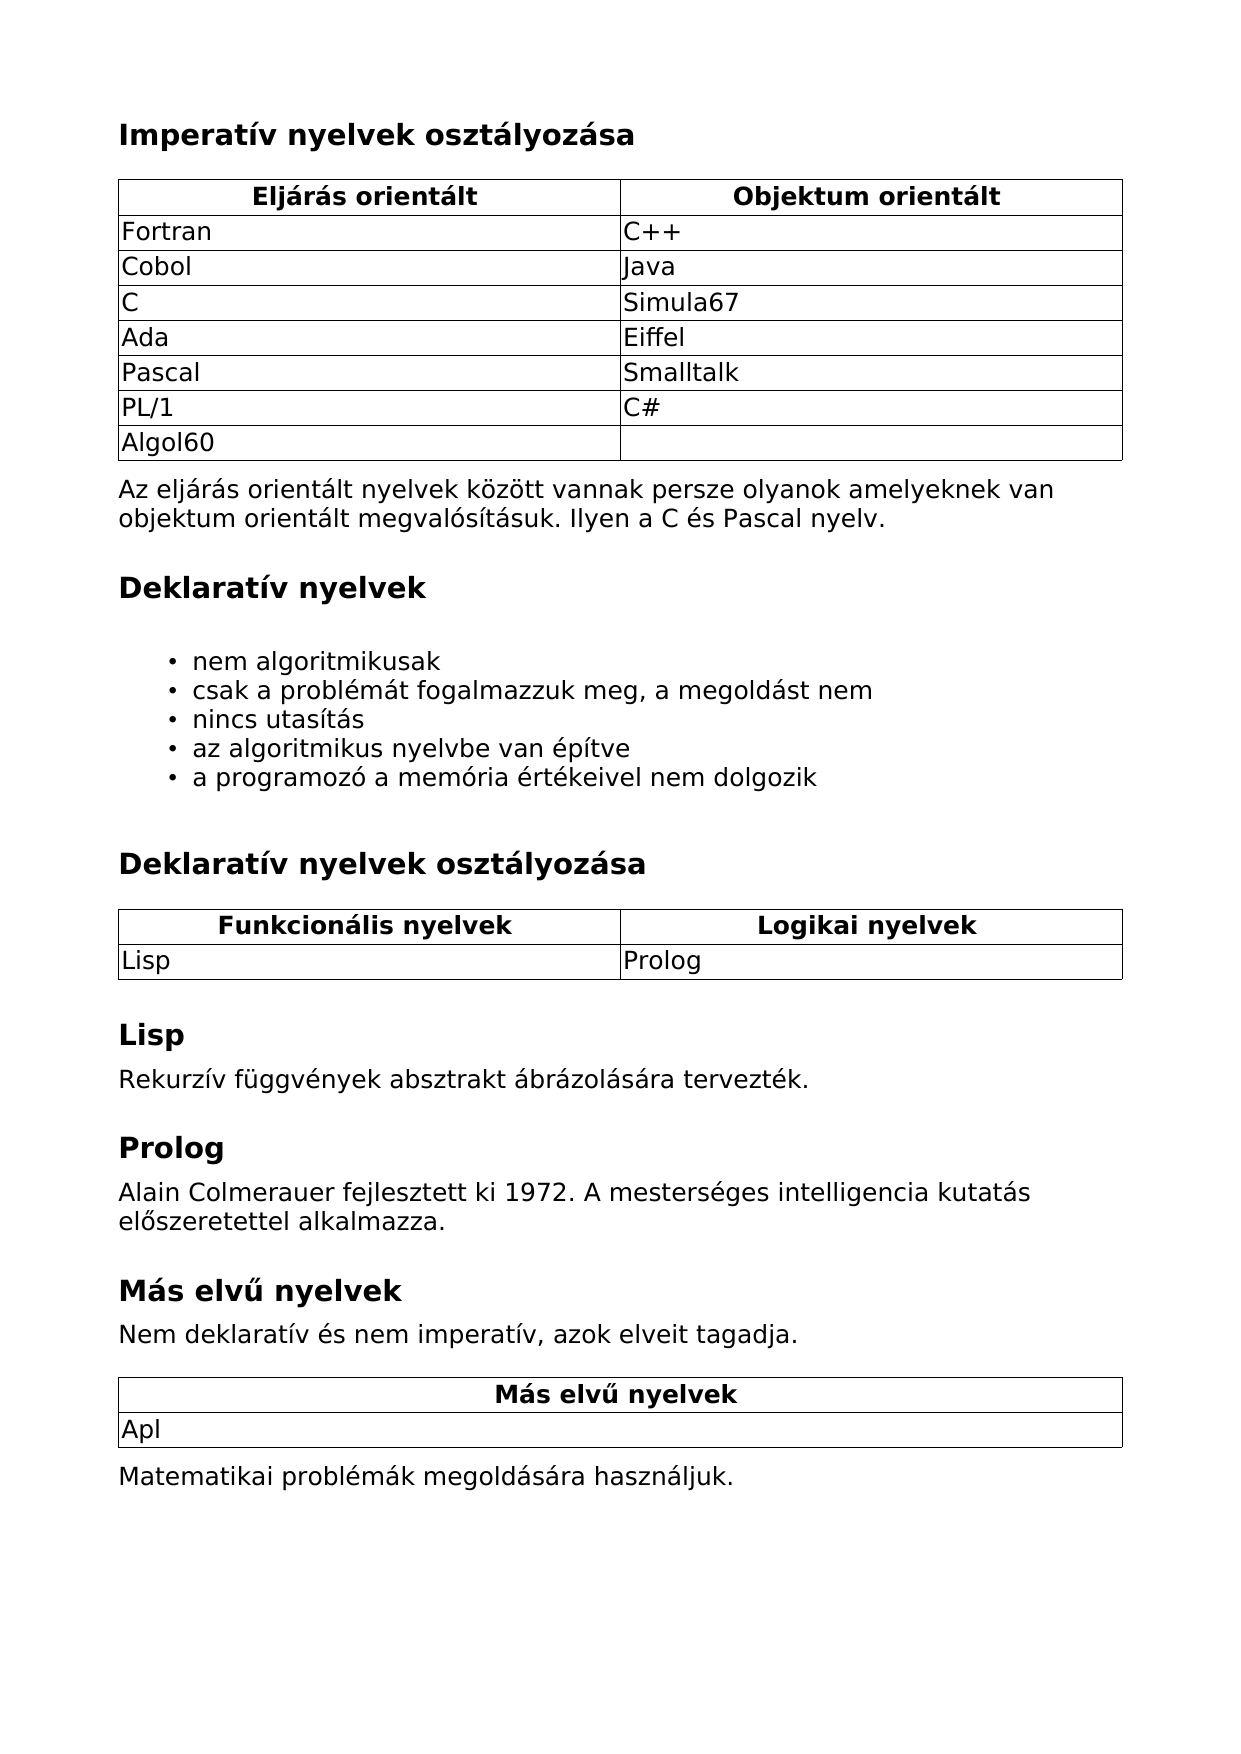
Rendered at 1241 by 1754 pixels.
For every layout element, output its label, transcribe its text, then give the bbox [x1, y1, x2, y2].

table_cell Apl [119, 1413, 1122, 1447]
table_cell Lisp [119, 945, 620, 979]
list nincs utasítás [177, 705, 1122, 734]
text Alain Colmerauer fejlesztett ki 1972. A mesterséges intelligencia kutatás előszeretettel alkalmazza. [118, 1178, 1122, 1236]
list az algoritmikus nyelvbe van építve [177, 734, 1122, 763]
table_header Más elvű nyelvek [119, 1378, 1122, 1412]
subtitle Deklaratív nyelvek [118, 571, 1122, 605]
subtitle Lisp [118, 1018, 1122, 1052]
subtitle Imperatív nyelvek osztályozása [118, 118, 1122, 152]
subtitle Deklaratív nyelvek osztályozása [118, 847, 1122, 881]
text Az eljárás orientált nyelvek között vannak persze olyanok amelyeknek van objektum orientált megvalósításuk. Ilyen a C és Pascal nyelv. [118, 475, 1122, 533]
table_cell C++ [621, 216, 1122, 249]
table_cell C# [621, 391, 1122, 425]
table_cell PL/1 [119, 391, 620, 425]
list nem algoritmikusak [177, 647, 1122, 676]
table_cell Pascal [119, 356, 620, 390]
table_header Objektum orientált [621, 180, 1122, 214]
table_cell C [119, 286, 620, 320]
text Matematikai problémák megoldására használjuk. [118, 1462, 1122, 1491]
table_header Eljárás orientált [119, 180, 620, 214]
text Rekurzív függvények absztrakt ábrázolására tervezték. [118, 1065, 1122, 1094]
table_header Logikai nyelvek [621, 910, 1122, 943]
table_cell Eiffel [621, 321, 1122, 355]
table_cell Fortran [119, 216, 620, 249]
table_header Funkcionális nyelvek [119, 910, 620, 943]
text Nem deklaratív és nem imperatív, azok elveit tagadja. [118, 1320, 1122, 1349]
list a programozó a memória értékeivel nem dolgozik [177, 763, 1122, 793]
table_cell Ada [119, 321, 620, 355]
table_cell [621, 426, 1122, 460]
table_cell Prolog [621, 945, 1122, 979]
table_cell Smalltalk [621, 356, 1122, 390]
table_cell Cobol [119, 251, 620, 285]
table_cell Simula67 [621, 286, 1122, 320]
table_cell Java [621, 251, 1122, 285]
subtitle Más elvű nyelvek [118, 1274, 1122, 1308]
table_cell Algol60 [119, 426, 620, 460]
list csak a problémát fogalmazzuk meg, a megoldást nem [177, 676, 1122, 705]
subtitle Prolog [118, 1132, 1122, 1166]
